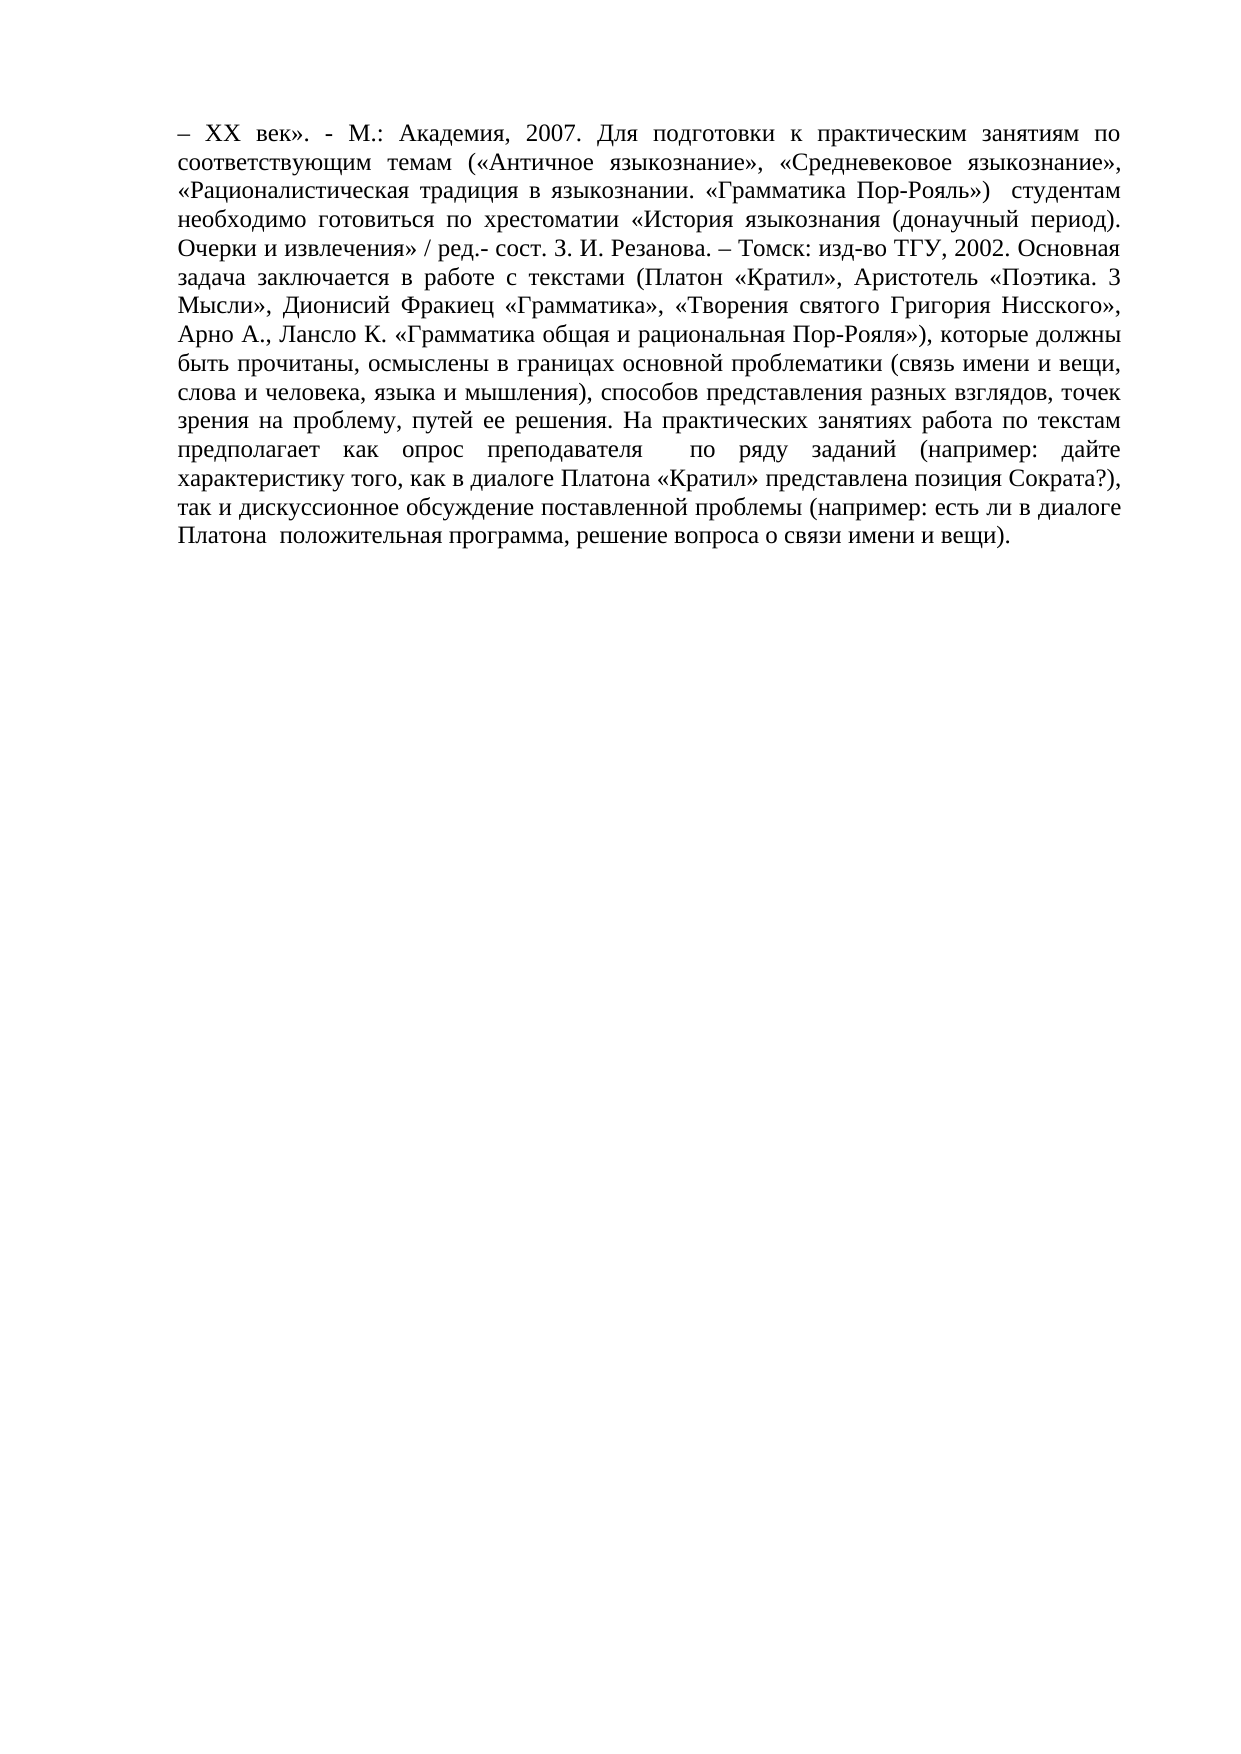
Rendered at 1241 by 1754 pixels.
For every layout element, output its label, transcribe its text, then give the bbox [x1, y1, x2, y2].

text – ХХ век». - М.: Академия, 2007. Для подготовки к практическим занятиям по соответствующим темам («Античное языкознание», «Средневековое языкознание», «Рационалистическая традиция в языкознании. «Грамматика Пор-Рояль») студентам необходимо готовиться по хрестоматии «История языкознания (донаучный период). Очерки и извлечения» / ред.- сост. З. И. Резанова. – Томск: изд-во ТГУ, 2002. Основная задача заключается в работе с текстами (Платон «Кратил», Аристотель «Поэтика. 3 Мысли», Дионисий Фракиец «Грамматика», «Творения святого Григория Нисского», Арно А., Лансло К. «Грамматика общая и рациональная Пор-Рояля»), которые должны быть прочитаны, осмыслены в границах основной проблематики (связь имени и вещи, слова и человека, языка и мышления), способов представления разных взглядов, точек зрения на проблему, путей ее решения. На практических занятиях работа по текстам предполагает как опрос преподавателя по ряду заданий (например: дайте характеристику того, как в диалоге Платона «Кратил» представлена позиция Сократа?), так и дискуссионное обсуждение поставленной проблемы (например: есть ли в диалоге Платона положительная программа, решение вопроса о связи имени и вещи). [177, 118, 1122, 549]
